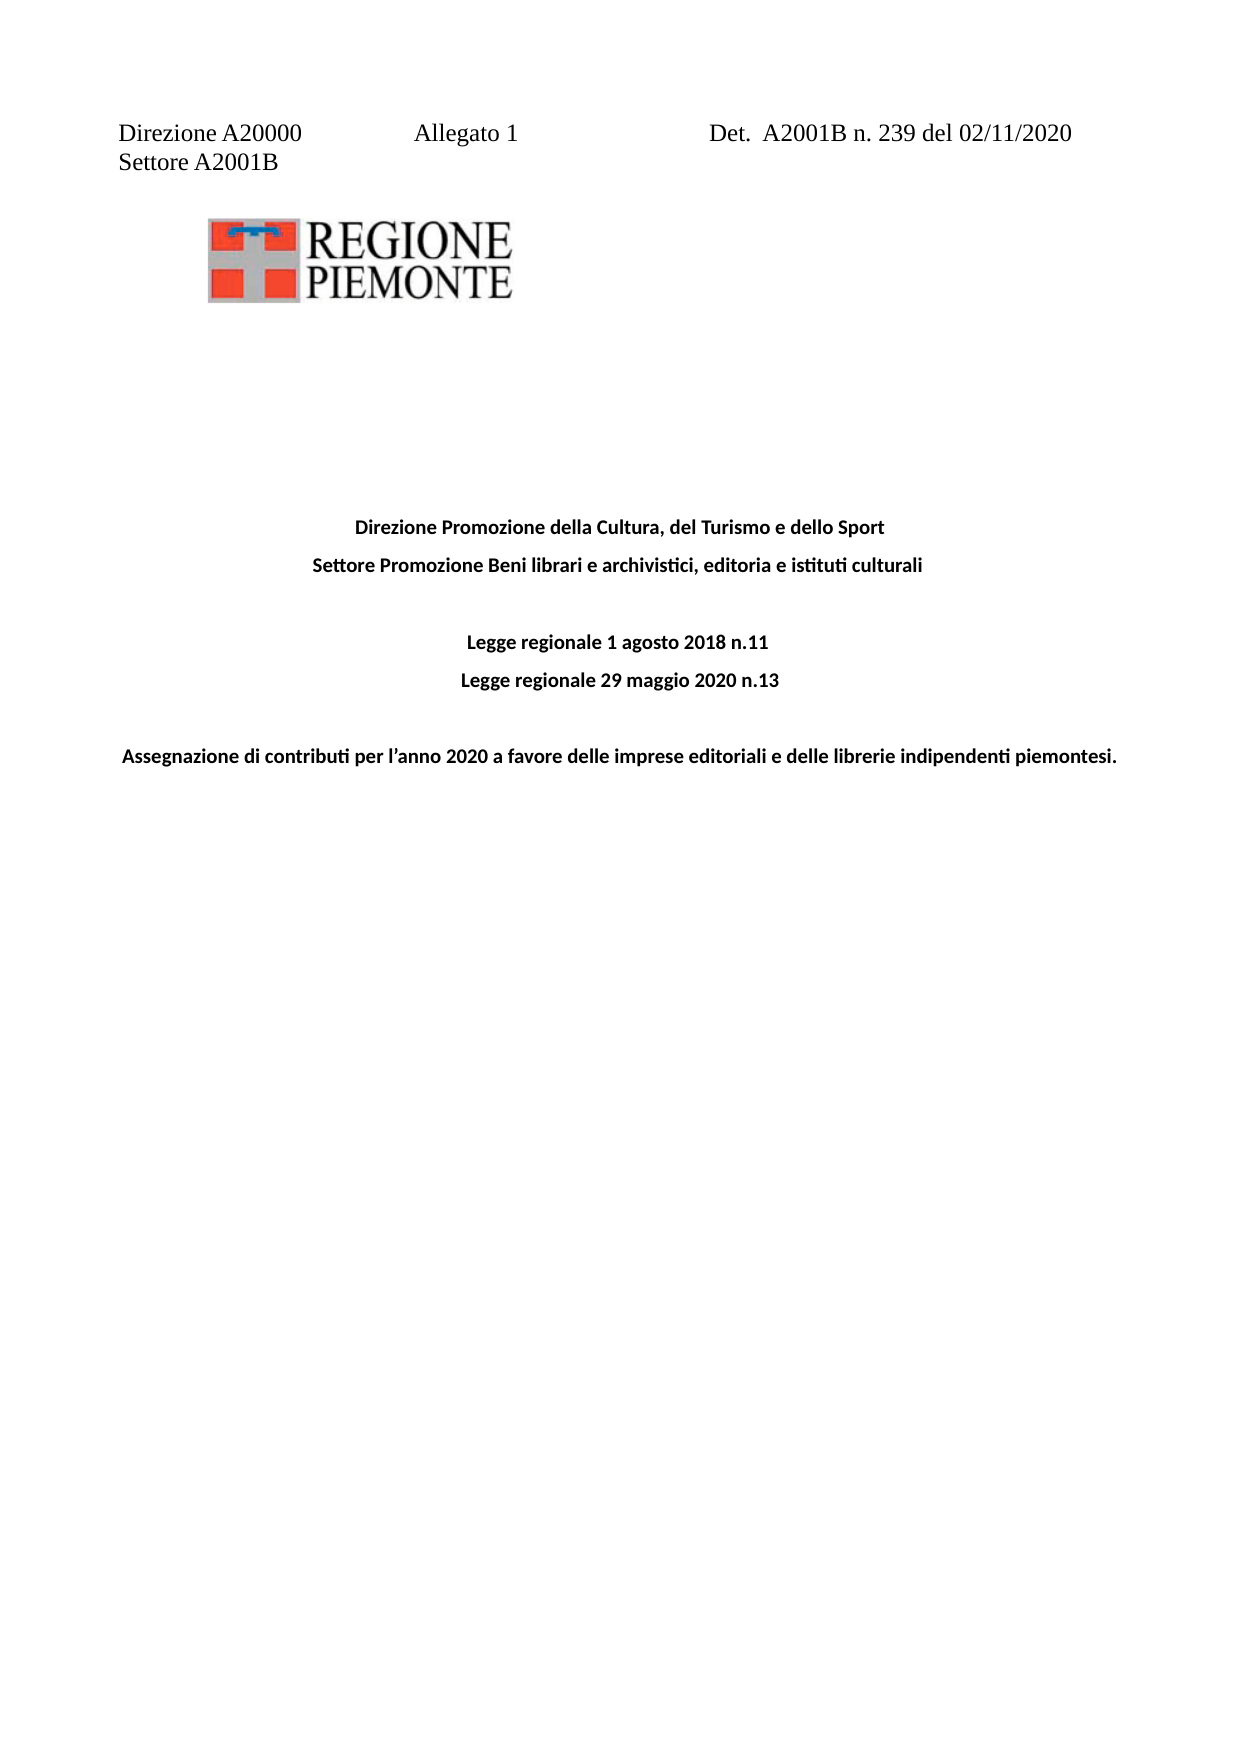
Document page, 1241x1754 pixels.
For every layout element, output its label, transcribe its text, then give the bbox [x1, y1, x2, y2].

text Direzione Promozione della Cultura, del Turismo e dello Sport [118, 514, 1122, 540]
text Assegnazione di contributi per l’anno 2020 a favore delle imprese editoriali e delle librerie indipendenti piemontesi. [118, 743, 1122, 769]
picture [183, 200, 532, 318]
text Settore Promozione Beni librari e archivistici, editoria e istituti culturali [118, 553, 1122, 578]
text Legge regionale 29 maggio 2020 n.13 [118, 667, 1122, 692]
text Legge regionale 1 agosto 2018 n.11 [118, 629, 1122, 654]
